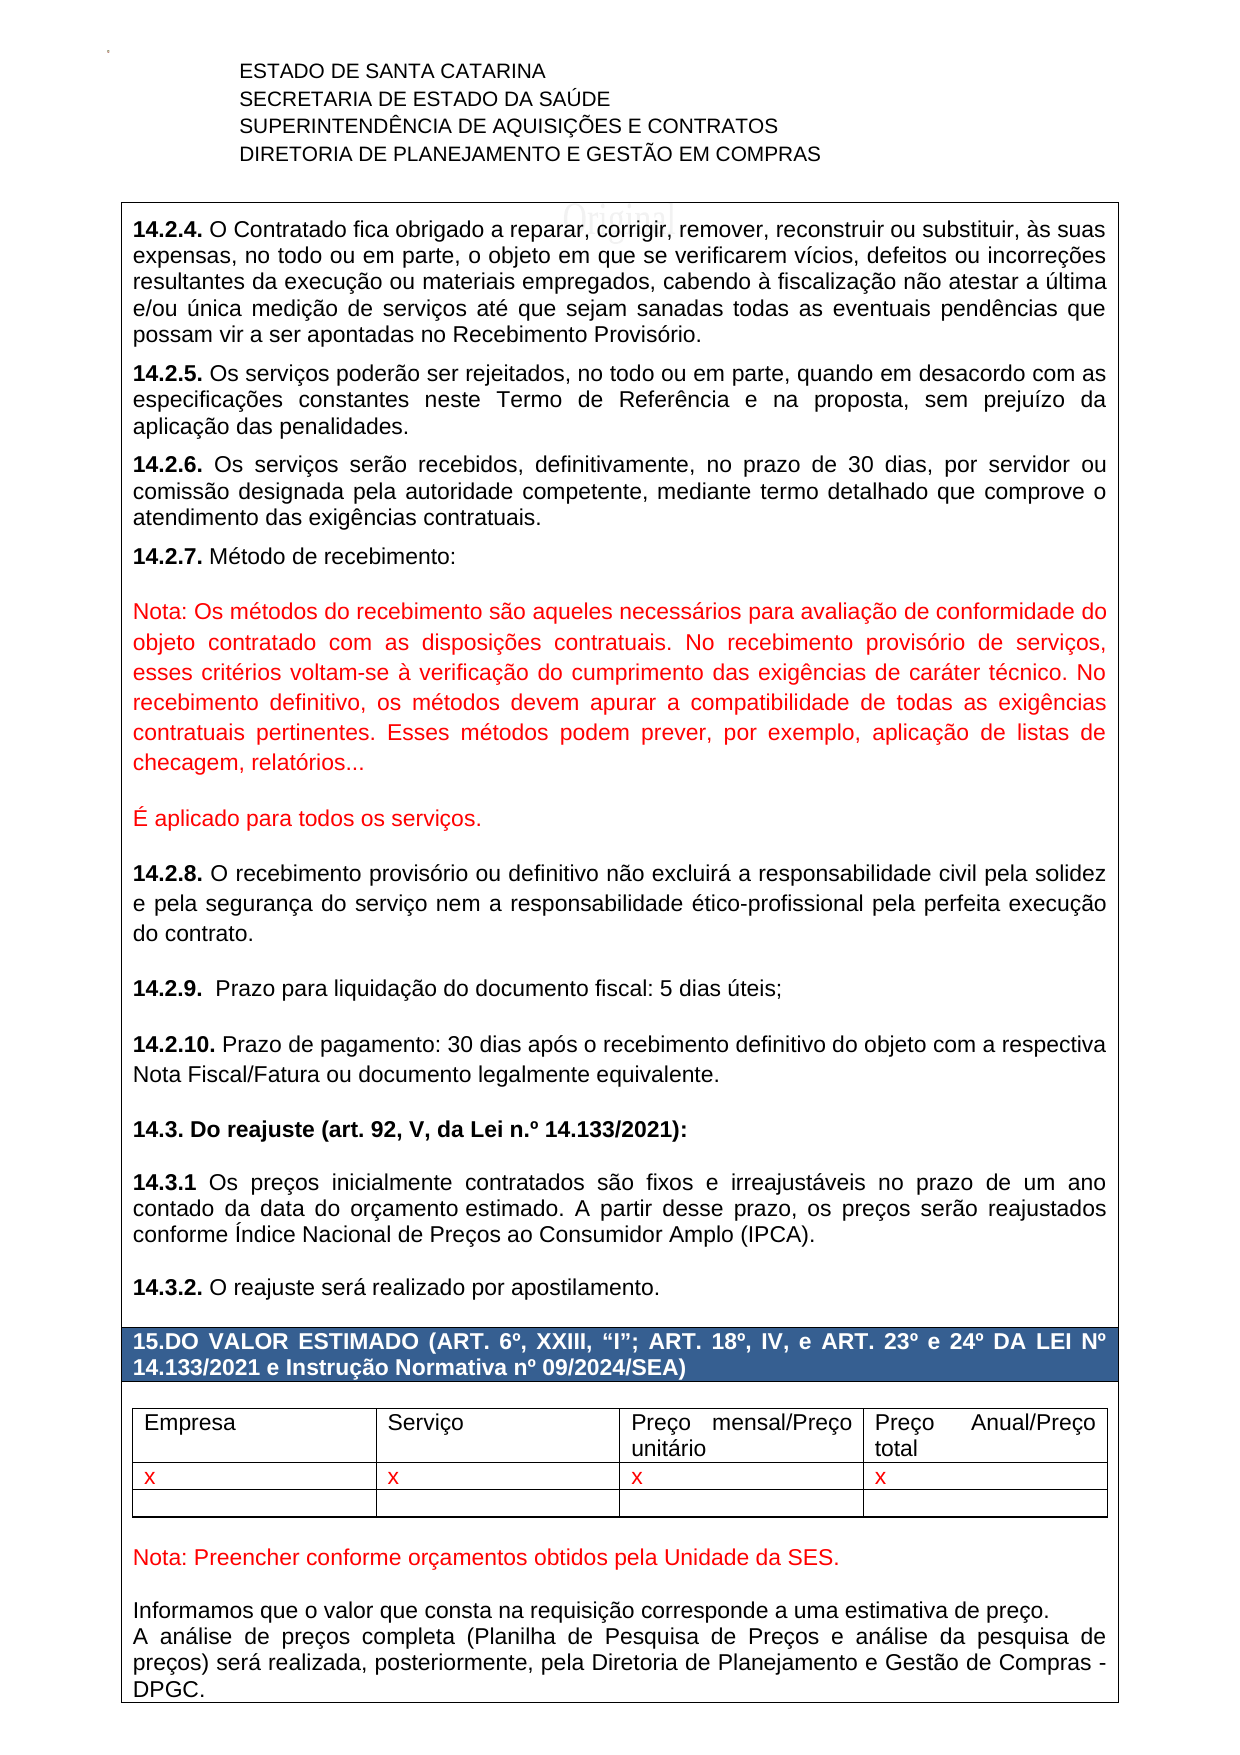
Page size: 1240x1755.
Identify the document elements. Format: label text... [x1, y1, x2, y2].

table_header Preço Anual/Preço total [864, 1409, 1107, 1462]
table_cell x [620, 1463, 863, 1489]
table_cell [377, 1490, 619, 1516]
table_cell 14.2.4. O Contratado fica obrigado a reparar, corrigir, remover, reconstruir ou substituir, às suas expensas, no todo ou em parte, o objeto em que se verificarem vícios, defeitos ou incorreções resultantes da execução ou materiais empregados, cabendo à fiscalização não atestar a última e/ou única medição de serviços até que sejam sanadas todas as eventuais pendências que possam vir a ser apontadas no Recebimento Provisório. 14.2.5. Os serviços poderão ser rejeitados, no todo ou em parte, quando em desacordo com as especificações constantes neste Termo de Referência e na proposta, sem prejuízo da aplicação das penalidades. 14.2.6. Os serviços serão recebidos, definitivamente, no prazo de 30 dias, por servidor ou comissão designada pela autoridade competente, mediante termo detalhado que comprove o atendimento das exigências contratuais. 14.2.7. Método de recebimento: Nota: Os métodos do recebimento são aqueles necessários para avaliação de conformidade do objeto contratado com as disposições contratuais. No recebimento provisório de serviços, esses critérios voltam-se à verificação do cumprimento das exigências de caráter técnico. No recebimento definitivo, os métodos devem apurar a compatibilidade de todas as exigências contratuais pertinentes. Esses métodos podem prever, por exemplo, aplicação de listas de checagem, relatórios... É aplicado para todos os serviços. 14.2.8. O recebimento provisório ou definitivo não excluirá a responsabilidade civil pela solidez e pela segurança do serviço nem a responsabilidade ético-profissional pela perfeita execução do contrato. 14.2.9. Prazo para liquidação do documento fiscal: 5 dias úteis; 14.2.10. Prazo de pagamento: 30 dias após o recebimento definitivo do objeto com a respectiva Nota Fiscal/Fatura ou documento legalmente equivalente. 14.3. Do reajuste (art. 92, V, da Lei n.º 14.133/2021): 14.3.1 Os preços inicialmente contratados são fixos e irreajustáveis no prazo de um ano contado da data do orçamento estimado. A partir desse prazo, os preços serão reajustados conforme Índice Nacional de Preços ao Consumidor Amplo (IPCA). 14.3.2. O reajuste será realizado por apostilamento. [122, 203, 1118, 1327]
table_cell [620, 1490, 863, 1516]
table_cell [133, 1490, 376, 1516]
table_cell [864, 1490, 1107, 1516]
table_cell x [864, 1463, 1107, 1489]
table_header Empresa [133, 1409, 376, 1462]
table_header Serviço [377, 1409, 619, 1462]
table_cell Nota: Preencher conforme orçamentos obtidos pela Unidade da SES. Informamos que o valor que consta na requisição corresponde a uma estimativa de preço. A análise de preços completa (Planilha de Pesquisa de Preços e análise da pesquisa de preços) será realizada, posteriormente, pela Diretoria de Planejamento e Gestão de Compras - DPGC. [122, 1382, 1118, 1702]
table_header Preço mensal/Preço unitário [620, 1409, 863, 1462]
table_cell 15.DO VALOR ESTIMADO (ART. 6º, XXIII, “I”; ART. 18º, IV, e ART. 23º e 24º DA LEI Nº 14.133/2021 e Instrução Normativa nº 09/2024/SEA) [122, 1328, 1118, 1381]
table_cell x [377, 1463, 619, 1489]
table_cell x [133, 1463, 376, 1489]
